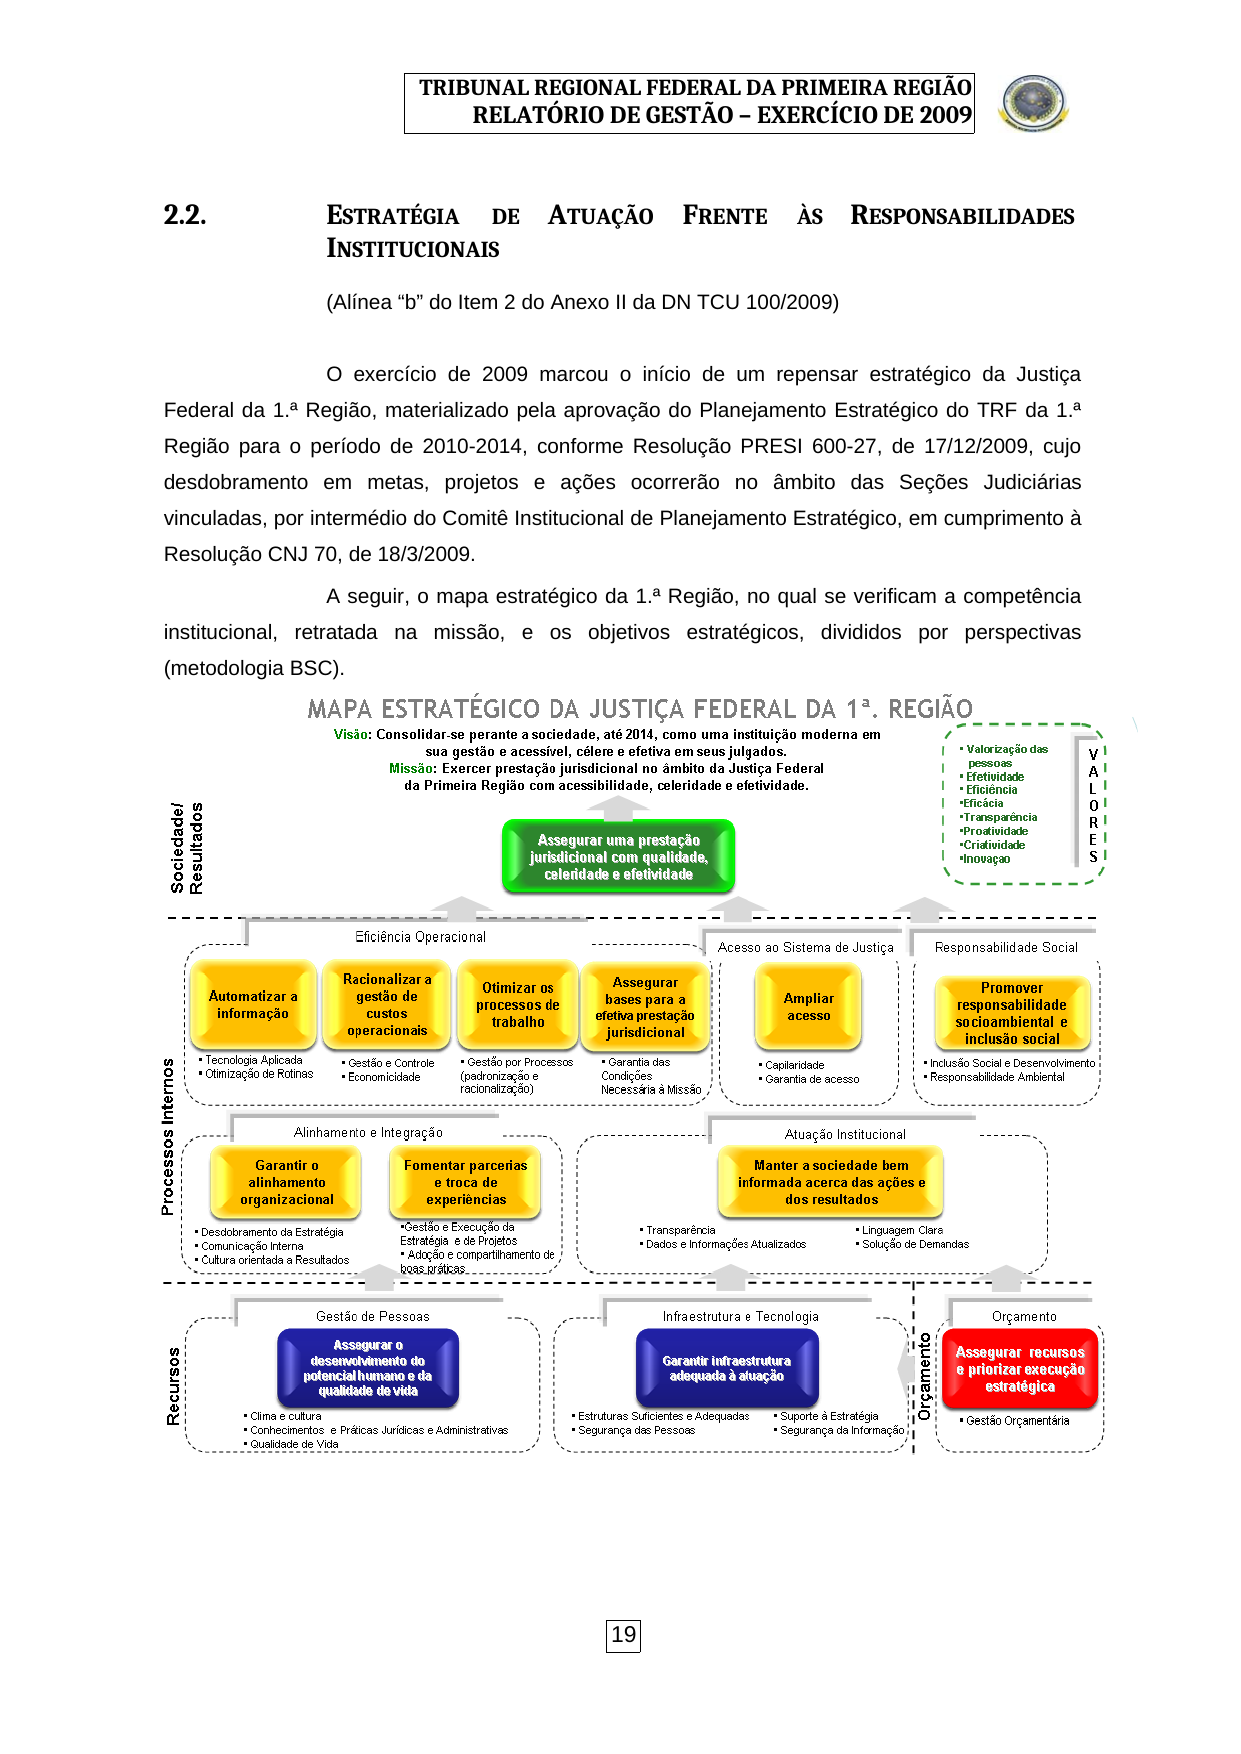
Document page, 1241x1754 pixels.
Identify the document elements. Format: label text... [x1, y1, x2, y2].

text (Alínea “b” do Item 2 do Anexo II da DN TCU 100/2009) [326, 290, 1163, 314]
subtitle ESTRATÉGIA DE ATUAÇÃO FRENTE ÀS RESPONSABILIDADES INSTITUCIONAIS [163, 198, 1083, 265]
text O exercício de 2009 marcou o início de um repensar estratégico da Justiça Federal da 1.ª Região, materializado pela aprovação do Planejamento Estratégico do TRF da 1.ª Região para o período de 2010-2014, conforme Resolução PRESI 600-27, de 17/12/2009, cujo desdobramento em metas, projetos e ações ocorrerão no âmbito das Seções Judiciárias vinculadas, por intermédio do Comitê Institucional de Planejamento Estratégico, em cumprimento à Resolução CNJ 70, de 18/3/2009. [163, 362, 1083, 566]
text A seguir, o mapa estratégico da 1.ª Região, no qual se verificam a competência institucional, retratada na missão, e os objetivos estratégicos, divididos por perspectivas (metodologia BSC). [163, 584, 1083, 680]
picture [997, 75, 1070, 133]
picture [161, 693, 1138, 1455]
